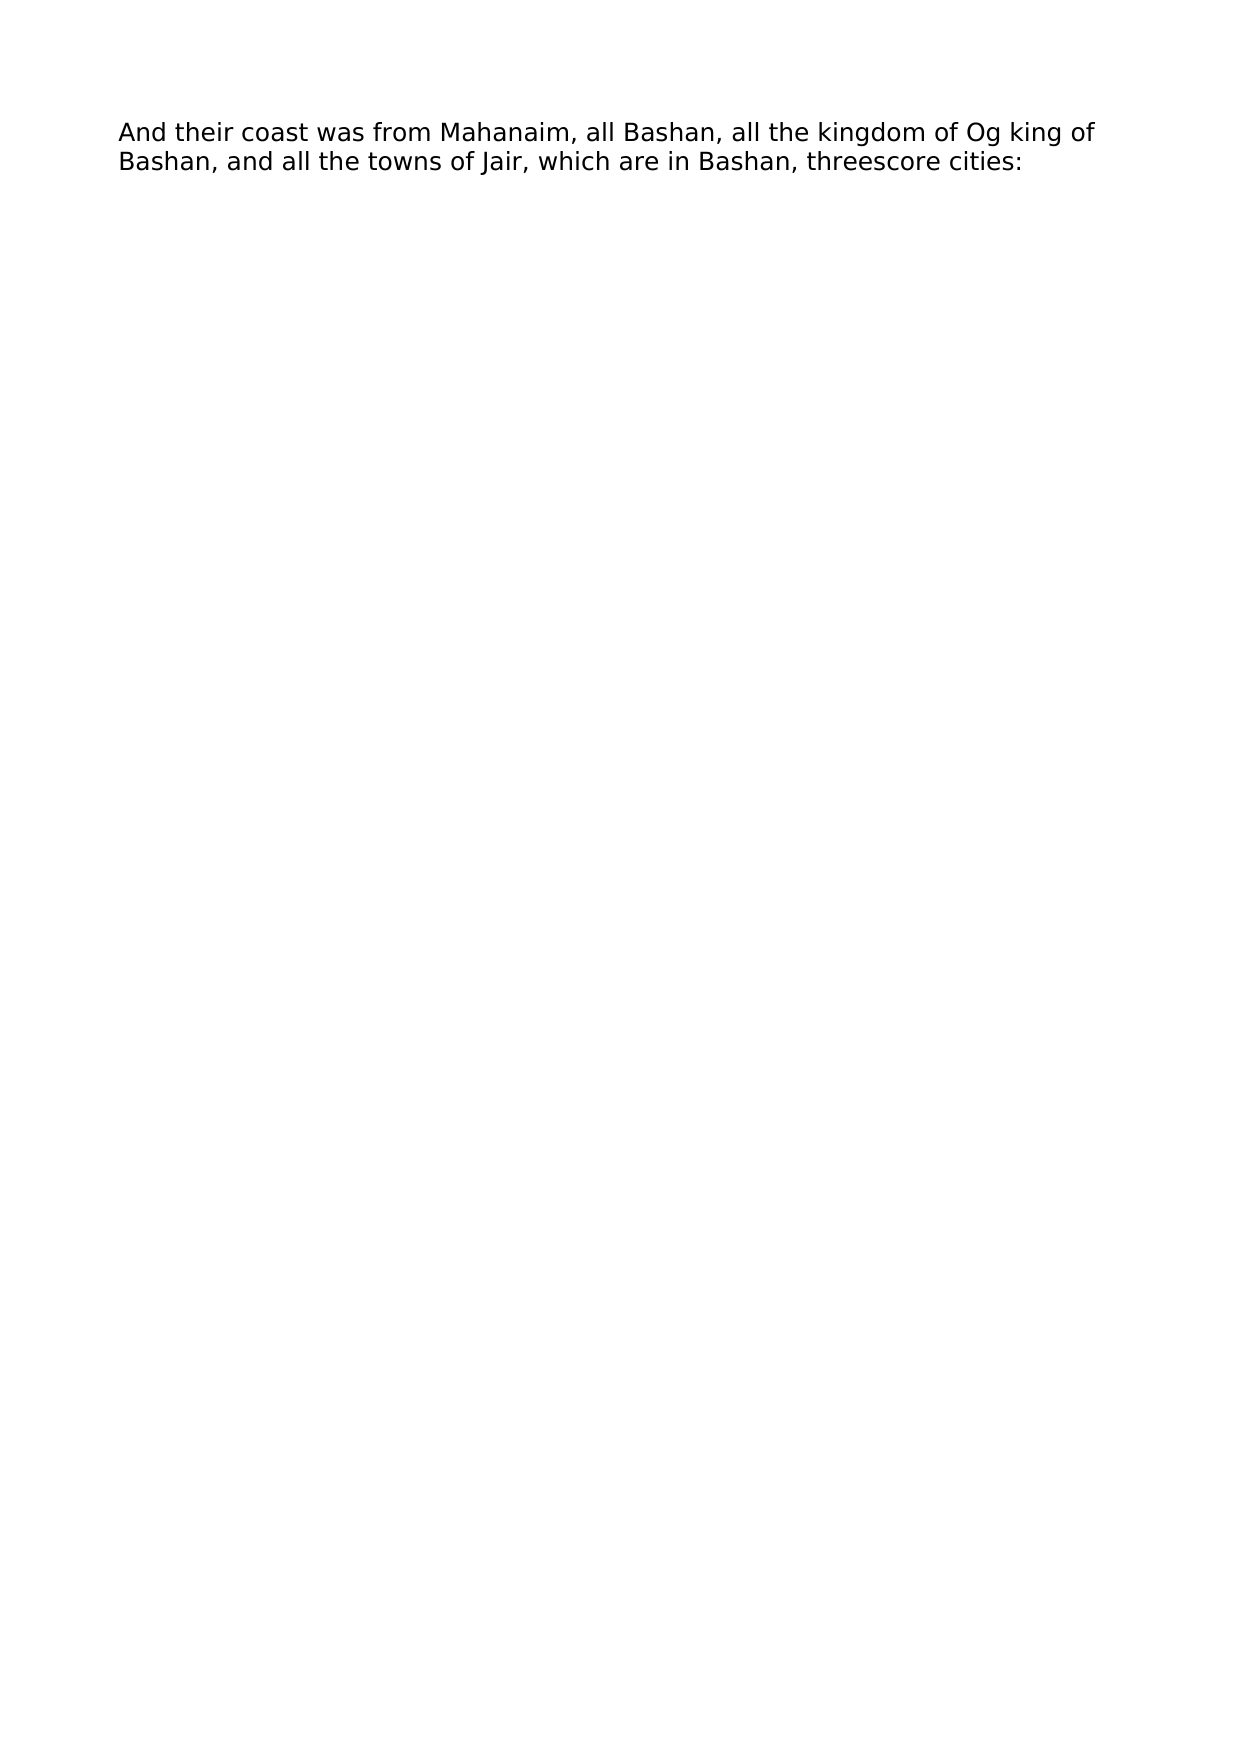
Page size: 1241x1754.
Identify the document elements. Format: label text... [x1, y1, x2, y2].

text And their coast was from Mahanaim, all Bashan, all the kingdom of Og king of Bashan, and all the towns of Jair, which are in Bashan, threescore cities: [118, 118, 1122, 176]
